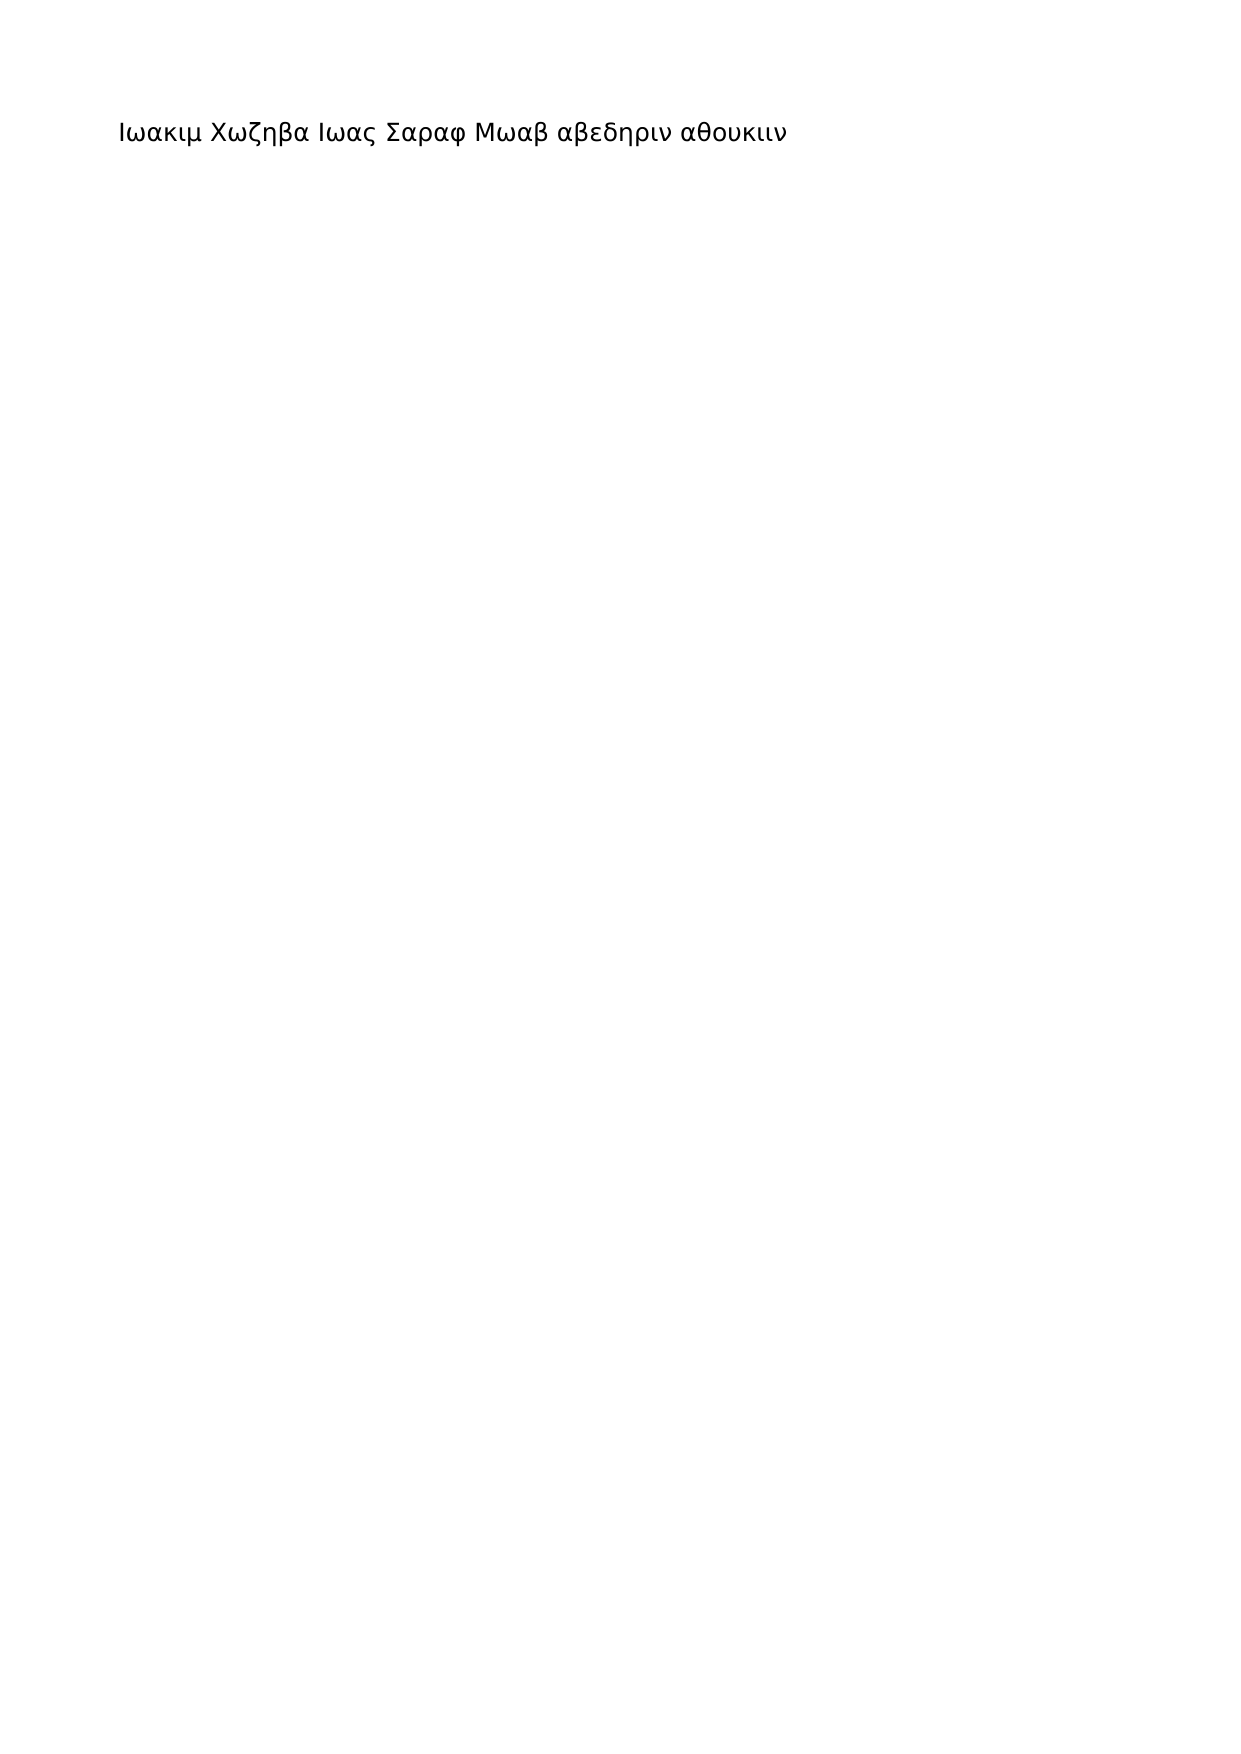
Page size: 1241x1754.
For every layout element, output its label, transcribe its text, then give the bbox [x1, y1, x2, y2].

text Ιωακιμ Χωζηβα Ιωας Σαραφ Μωαβ αβεδηριν αθουκιιν [118, 118, 1122, 147]
